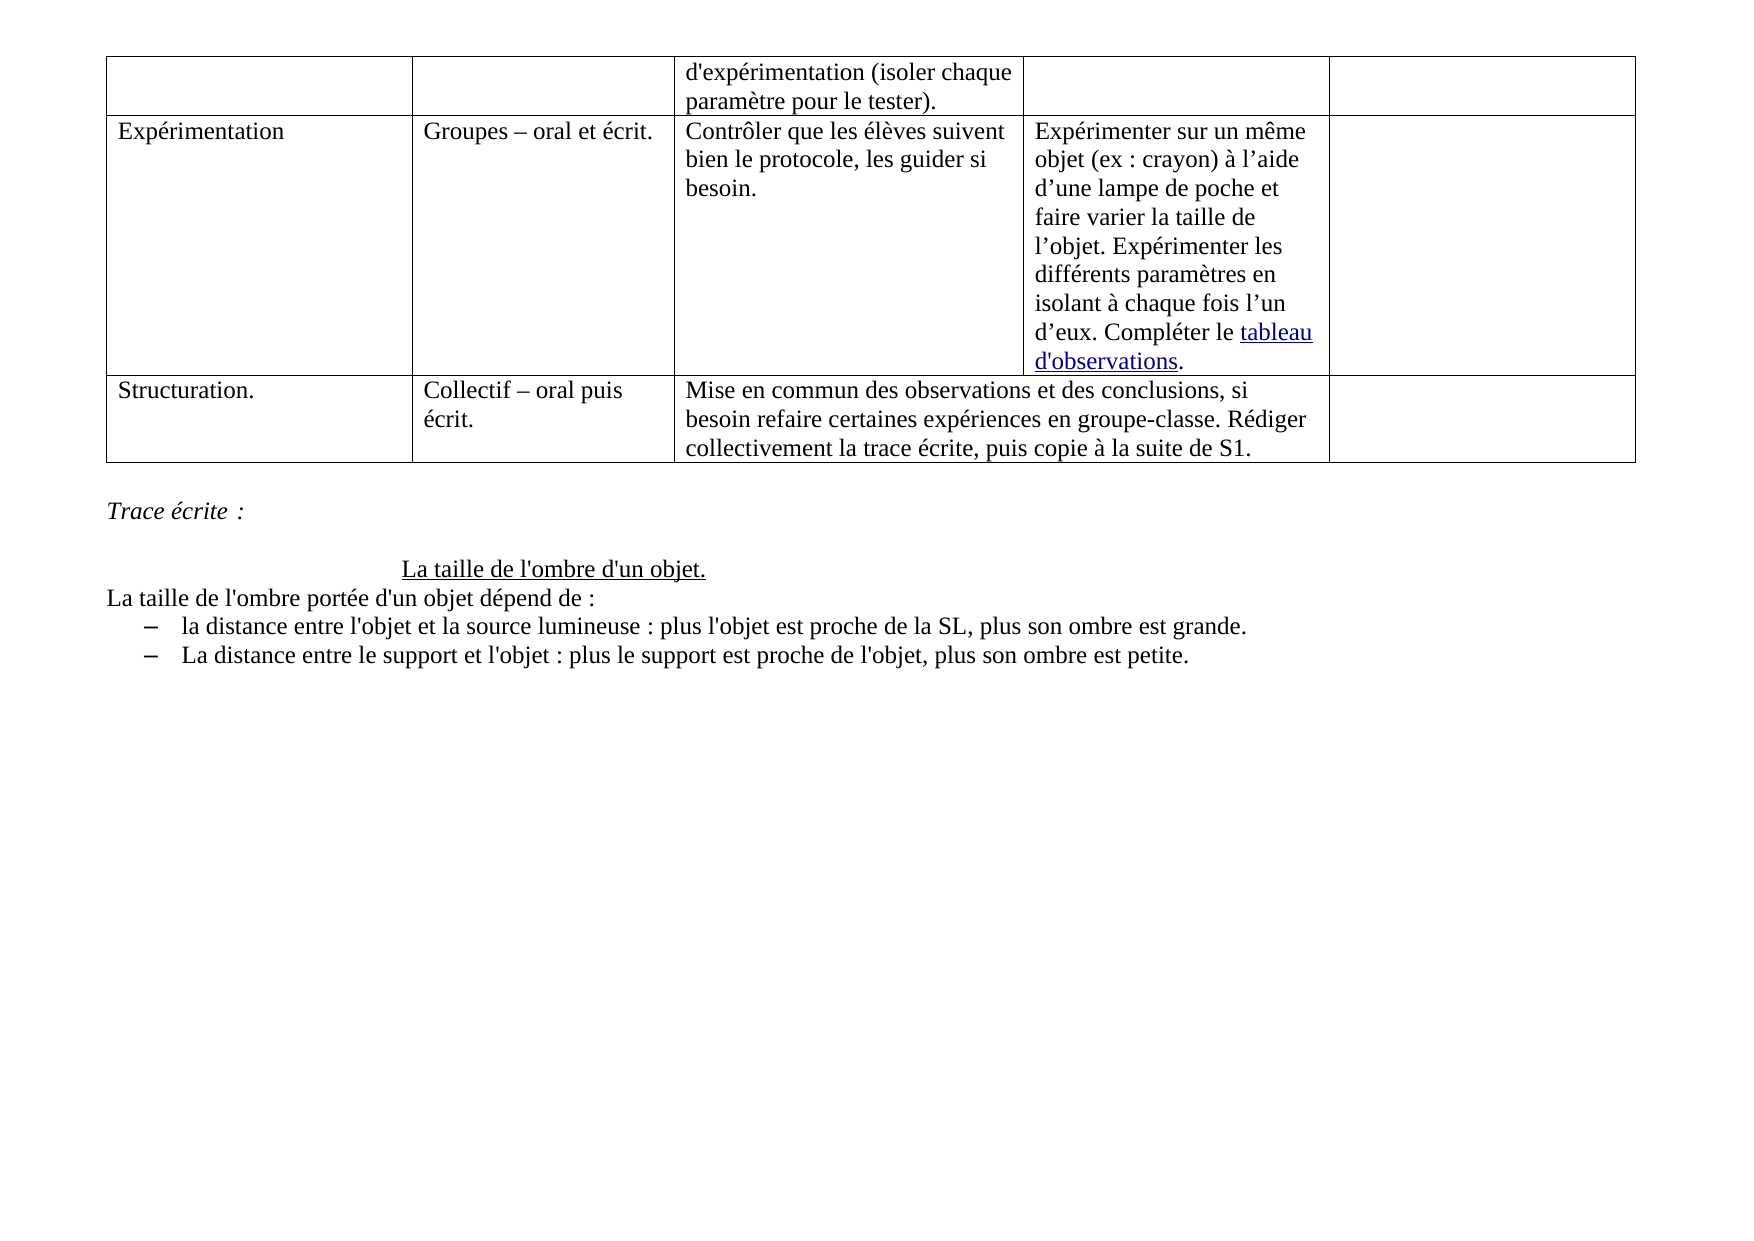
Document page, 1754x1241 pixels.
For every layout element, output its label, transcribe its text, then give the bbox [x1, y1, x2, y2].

table_cell [107, 57, 412, 115]
table_cell [1330, 57, 1635, 115]
table_cell Mise en commun des observations et des conclusions, si besoin refaire certaines expériences en groupe-classe. Rédiger collectivement la trace écrite, puis copie à la suite de S1. [675, 376, 1329, 462]
text Trace écrite : [106, 496, 1636, 525]
table_cell [1330, 376, 1635, 462]
table_cell Structuration. [107, 376, 412, 462]
table_cell d'expérimentation (isoler chaque paramètre pour le tester). [675, 57, 1023, 115]
text La taille de l'ombre portée d'un objet dépend de : [106, 583, 1636, 611]
table_cell Expérimentation [107, 116, 412, 374]
table_cell Groupes – oral et écrit. [413, 116, 674, 374]
list la distance entre l'objet et la source lumineuse : plus l'objet est proche de la SL, plus son ombre est grande. [144, 611, 1636, 640]
table_cell Contrôler que les élèves suivent bien le protocole, les guider si besoin. [675, 116, 1023, 374]
table_cell Expérimenter sur un même objet (ex : crayon) à l’aide d’une lampe de poche et faire varier la taille de l’objet. Expérimenter les différents paramètres en isolant à chaque fois l’un d’eux. Compléter le tableau d'observations. [1024, 116, 1329, 374]
table_cell [1330, 116, 1635, 374]
table_cell [1024, 57, 1329, 115]
list La distance entre le support et l'objet : plus le support est proche de l'objet, plus son ombre est petite. [144, 640, 1636, 669]
table_cell Collectif – oral puis écrit. [413, 376, 674, 462]
table_cell [413, 57, 674, 115]
text La taille de l'ombre d'un objet. [106, 554, 1636, 583]
